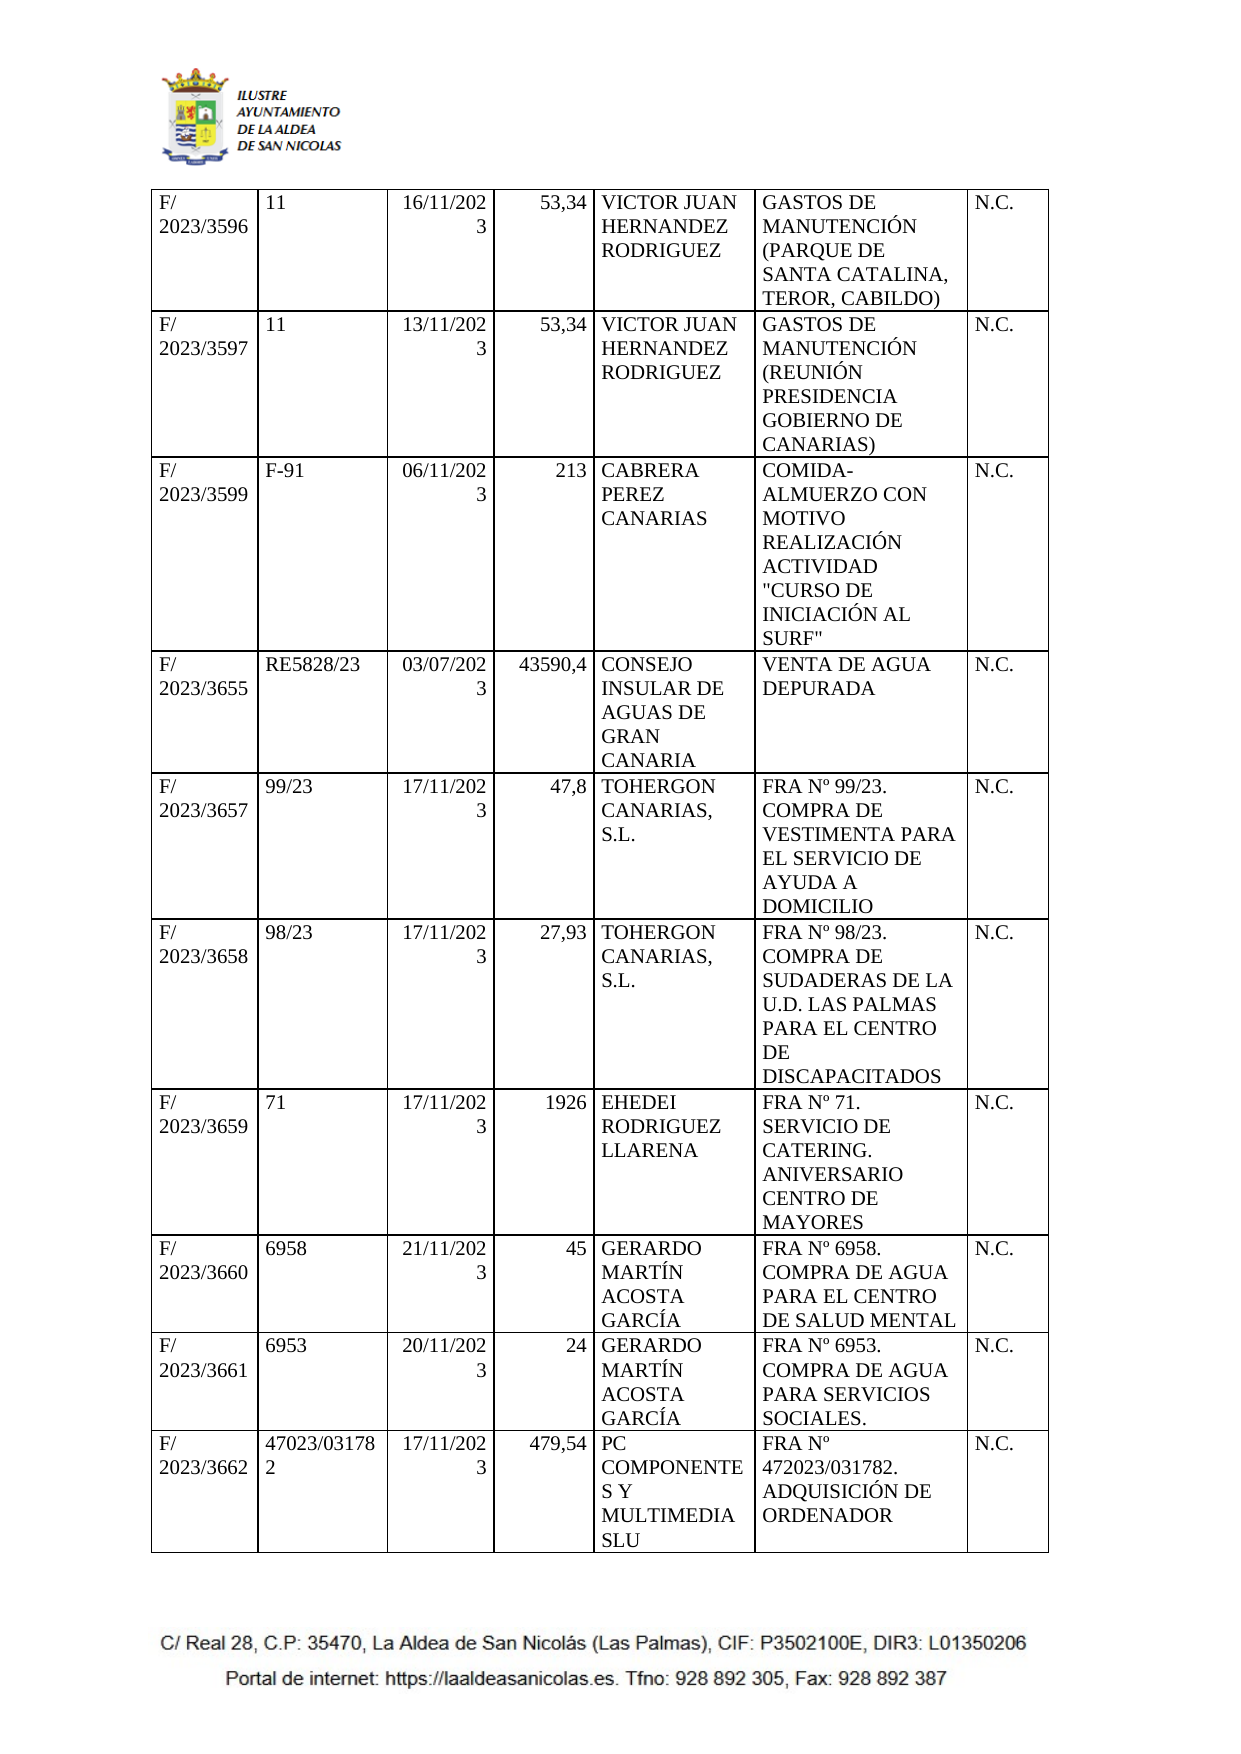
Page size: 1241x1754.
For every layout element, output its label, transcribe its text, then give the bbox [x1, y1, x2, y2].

table_cell 20/11/2023 [388, 1333, 493, 1430]
table_cell 17/11/2023 [388, 774, 493, 918]
table_cell GERARDO MARTÍN ACOSTA GARCÍA [595, 1236, 754, 1332]
table_cell GASTOS DE MANUTENCIÓN (REUNIÓN PRESIDENCIA GOBIERNO DE CANARIAS) [756, 312, 967, 456]
table_cell VENTA DE AGUA DEPURADA [756, 652, 967, 772]
table_cell 27,93 [495, 920, 593, 1088]
table_cell 47023/031782 [259, 1431, 387, 1552]
table_cell 6958 [259, 1236, 387, 1332]
table_cell F-91 [259, 458, 387, 650]
table_cell 1926 [495, 1090, 593, 1234]
table_cell FRA Nº 472023/031782. ADQUISICIÓN DE ORDENADOR [756, 1431, 967, 1552]
table_cell N.C. [968, 920, 1048, 1088]
table_cell N.C. [968, 1431, 1048, 1552]
table_cell 479,54 [495, 1431, 593, 1552]
table_cell 17/11/2023 [388, 920, 493, 1088]
table_cell FRA Nº 6953. COMPRA DE AGUA PARA SERVICIOS SOCIALES. [756, 1333, 967, 1430]
table_cell 99/23 [259, 774, 387, 918]
table_cell RE5828/23 [259, 652, 387, 772]
table_cell 17/11/2023 [388, 1431, 493, 1552]
table_cell F/2023/3662 [152, 1431, 257, 1552]
table_cell 11 [259, 190, 387, 310]
table_cell 53,34 [495, 190, 593, 310]
table_cell N.C. [968, 458, 1048, 650]
picture [149, 1627, 1034, 1694]
table_cell TOHERGON CANARIAS, S.L. [595, 774, 754, 918]
table_cell VICTOR JUAN HERNANDEZ RODRIGUEZ [595, 190, 754, 310]
table_cell 45 [495, 1236, 593, 1332]
table_cell F/2023/3659 [152, 1090, 257, 1234]
table_cell FRA Nº 6958. COMPRA DE AGUA PARA EL CENTRO DE SALUD MENTAL [756, 1236, 967, 1332]
table_cell 6953 [259, 1333, 387, 1430]
picture [148, 60, 357, 173]
table_cell F/2023/3599 [152, 458, 257, 650]
table_cell EHEDEI RODRIGUEZ LLARENA [595, 1090, 754, 1234]
table_cell 43590,4 [495, 652, 593, 772]
table_cell 47,8 [495, 774, 593, 918]
table_cell N.C. [968, 1333, 1048, 1430]
table_cell 11 [259, 312, 387, 456]
table_cell N.C. [968, 312, 1048, 456]
table_cell VICTOR JUAN HERNANDEZ RODRIGUEZ [595, 312, 754, 456]
table_cell N.C. [968, 652, 1048, 772]
table_cell 71 [259, 1090, 387, 1234]
table_cell CONSEJO INSULAR DE AGUAS DE GRAN CANARIA [595, 652, 754, 772]
table_cell 13/11/2023 [388, 312, 493, 456]
table_cell F/2023/3660 [152, 1236, 257, 1332]
table_cell 213 [495, 458, 593, 650]
table_cell 53,34 [495, 312, 593, 456]
table_cell F/2023/3655 [152, 652, 257, 772]
table_cell 17/11/2023 [388, 1090, 493, 1234]
table_cell COMIDA-ALMUERZO CON MOTIVO REALIZACIÓN ACTIVIDAD "CURSO DE INICIACIÓN AL SURF" [756, 458, 967, 650]
table_cell 21/11/2023 [388, 1236, 493, 1332]
table_cell 16/11/2023 [388, 190, 493, 310]
table_cell FRA Nº 71. SERVICIO DE CATERING. ANIVERSARIO CENTRO DE MAYORES [756, 1090, 967, 1234]
table_cell 24 [495, 1333, 593, 1430]
table_cell GASTOS DE MANUTENCIÓN (PARQUE DE SANTA CATALINA, TEROR, CABILDO) [756, 190, 967, 310]
table_cell GERARDO MARTÍN ACOSTA GARCÍA [595, 1333, 754, 1430]
table_cell 98/23 [259, 920, 387, 1088]
table_cell N.C. [968, 774, 1048, 918]
table_cell CABRERA PEREZ CANARIAS [595, 458, 754, 650]
table_cell 03/07/2023 [388, 652, 493, 772]
table_cell 06/11/2023 [388, 458, 493, 650]
table_cell PC COMPONENTES Y MULTIMEDIA SLU [595, 1431, 754, 1552]
table_cell N.C. [968, 1090, 1048, 1234]
table_cell N.C. [968, 190, 1048, 310]
table_cell F/2023/3596 [152, 190, 257, 310]
table_cell F/2023/3658 [152, 920, 257, 1088]
table_cell F/2023/3661 [152, 1333, 257, 1430]
table_cell F/2023/3657 [152, 774, 257, 918]
table_cell F/2023/3597 [152, 312, 257, 456]
table_cell FRA Nº 99/23. COMPRA DE VESTIMENTA PARA EL SERVICIO DE AYUDA A DOMICILIO [756, 774, 967, 918]
table_cell N.C. [968, 1236, 1048, 1332]
table_cell FRA Nº 98/23. COMPRA DE SUDADERAS DE LA U.D. LAS PALMAS PARA EL CENTRO DE DISCAPACITADOS [756, 920, 967, 1088]
table_cell TOHERGON CANARIAS, S.L. [595, 920, 754, 1088]
